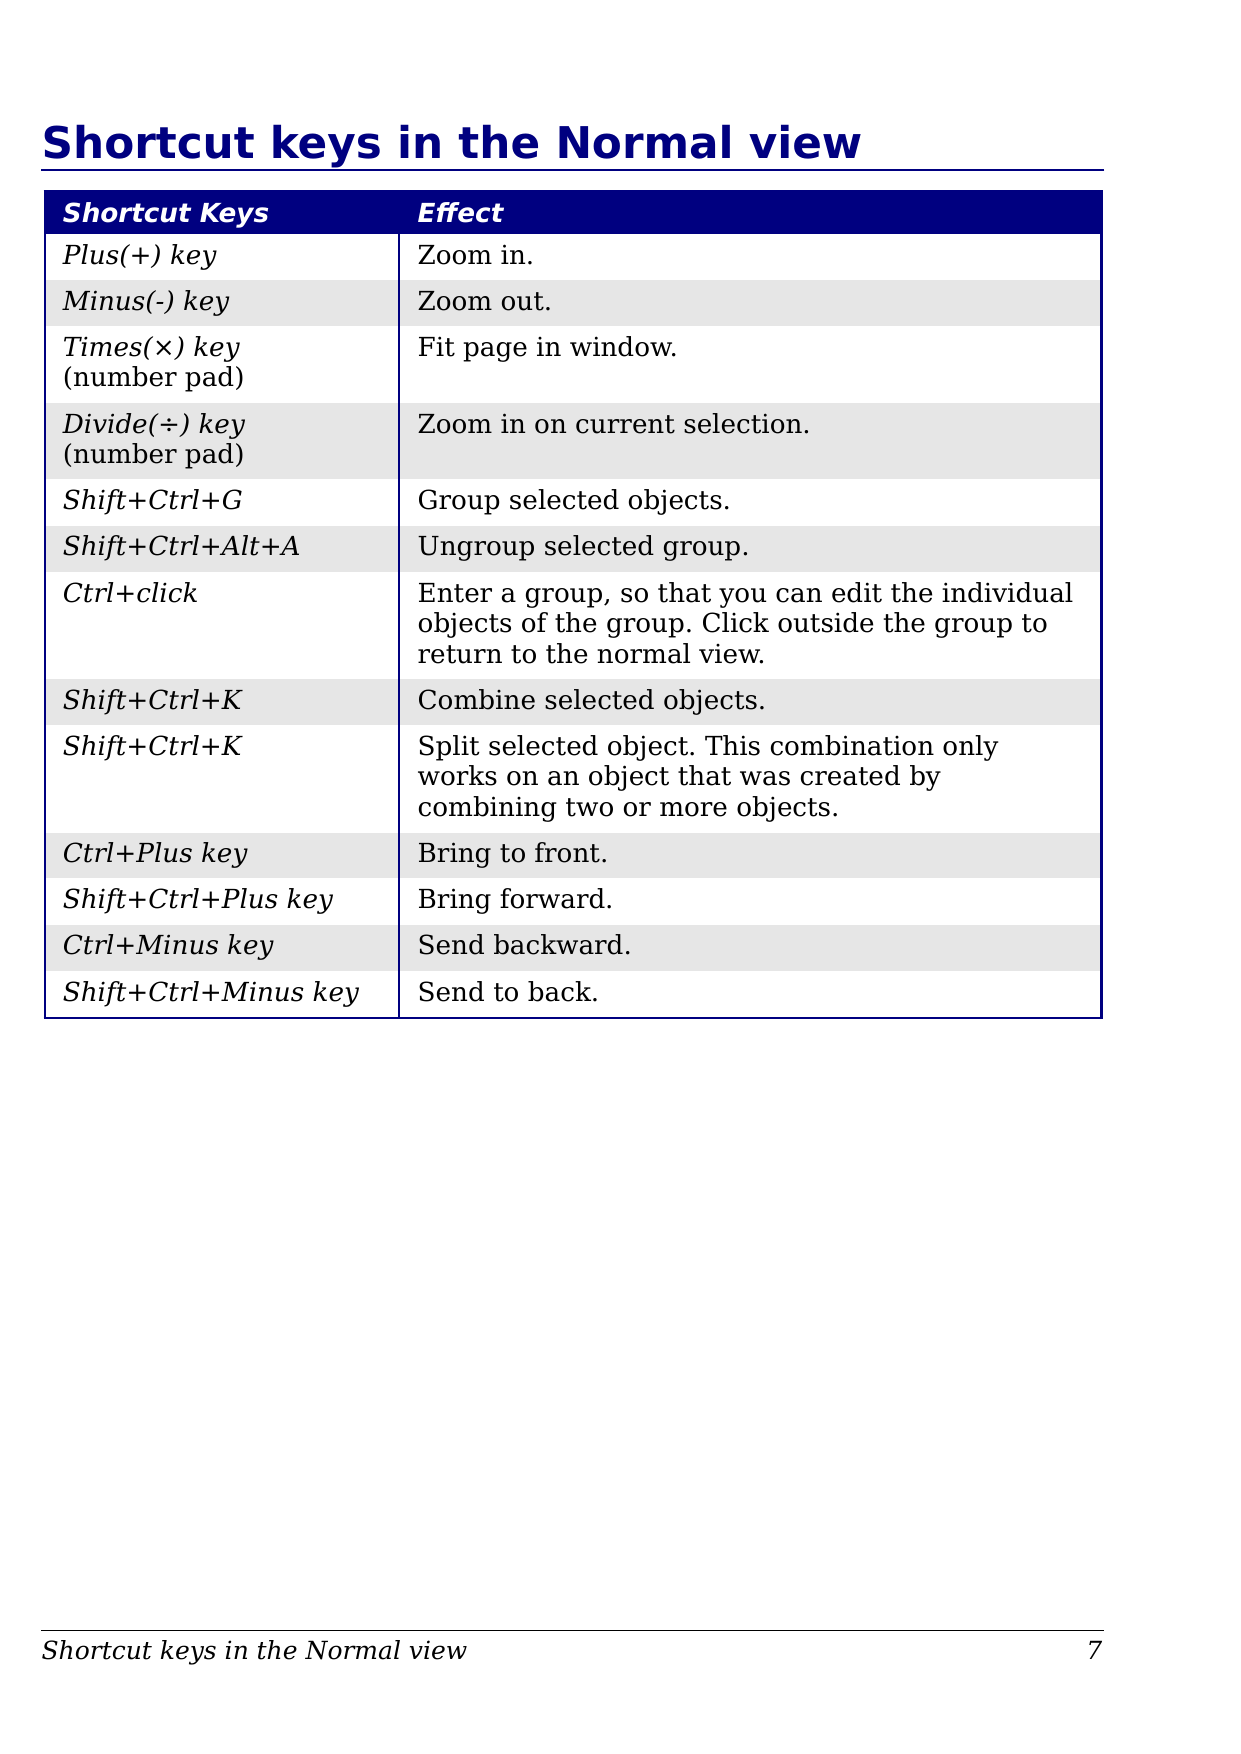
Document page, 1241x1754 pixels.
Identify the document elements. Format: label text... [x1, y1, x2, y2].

table_cell Shift+Ctrl+Plus key [46, 879, 398, 925]
table_cell Group selected objects. [400, 480, 1100, 526]
table_header Effect [400, 192, 1100, 234]
table_cell Zoom in. [400, 234, 1100, 280]
table_cell Split selected object. This combination only works on an object that was created by combining two or more objects. [400, 725, 1100, 832]
table_cell Shift+Ctrl+K [46, 725, 398, 832]
table_cell Ungroup selected group. [400, 526, 1100, 572]
table_cell Fit page in window. [400, 326, 1100, 403]
subtitle Shortcut keys in the Normal view [41, 118, 1104, 169]
table_header Shortcut Keys [46, 192, 398, 234]
table_cell Enter a group, so that you can edit the individual objects of the group. Click outside the group to return to the normal view. [400, 572, 1100, 679]
table_cell Minus(-) key [46, 280, 398, 326]
table_cell Ctrl+click [46, 572, 398, 679]
table_cell Shift+Ctrl+K [46, 679, 398, 725]
table_cell Shift+Ctrl+G [46, 480, 398, 526]
table_cell Zoom out. [400, 280, 1100, 326]
table_cell Bring to front. [400, 833, 1100, 878]
table_cell Combine selected objects. [400, 679, 1100, 725]
table_cell Divide(÷) key (number pad) [46, 403, 398, 479]
table_cell Shift+Ctrl+Alt+A [46, 526, 398, 572]
table_cell Shift+Ctrl+Minus key [46, 971, 398, 1017]
table_cell Send to back. [400, 971, 1100, 1017]
table_cell Bring forward. [400, 879, 1100, 925]
table_cell Plus(+) key [46, 234, 398, 280]
table_cell Zoom in on current selection. [400, 403, 1100, 479]
table_cell Send backward. [400, 925, 1100, 971]
table_cell Ctrl+Plus key [46, 833, 398, 878]
table_cell Times(×) key (number pad) [46, 326, 398, 403]
table_cell Ctrl+Minus key [46, 925, 398, 971]
